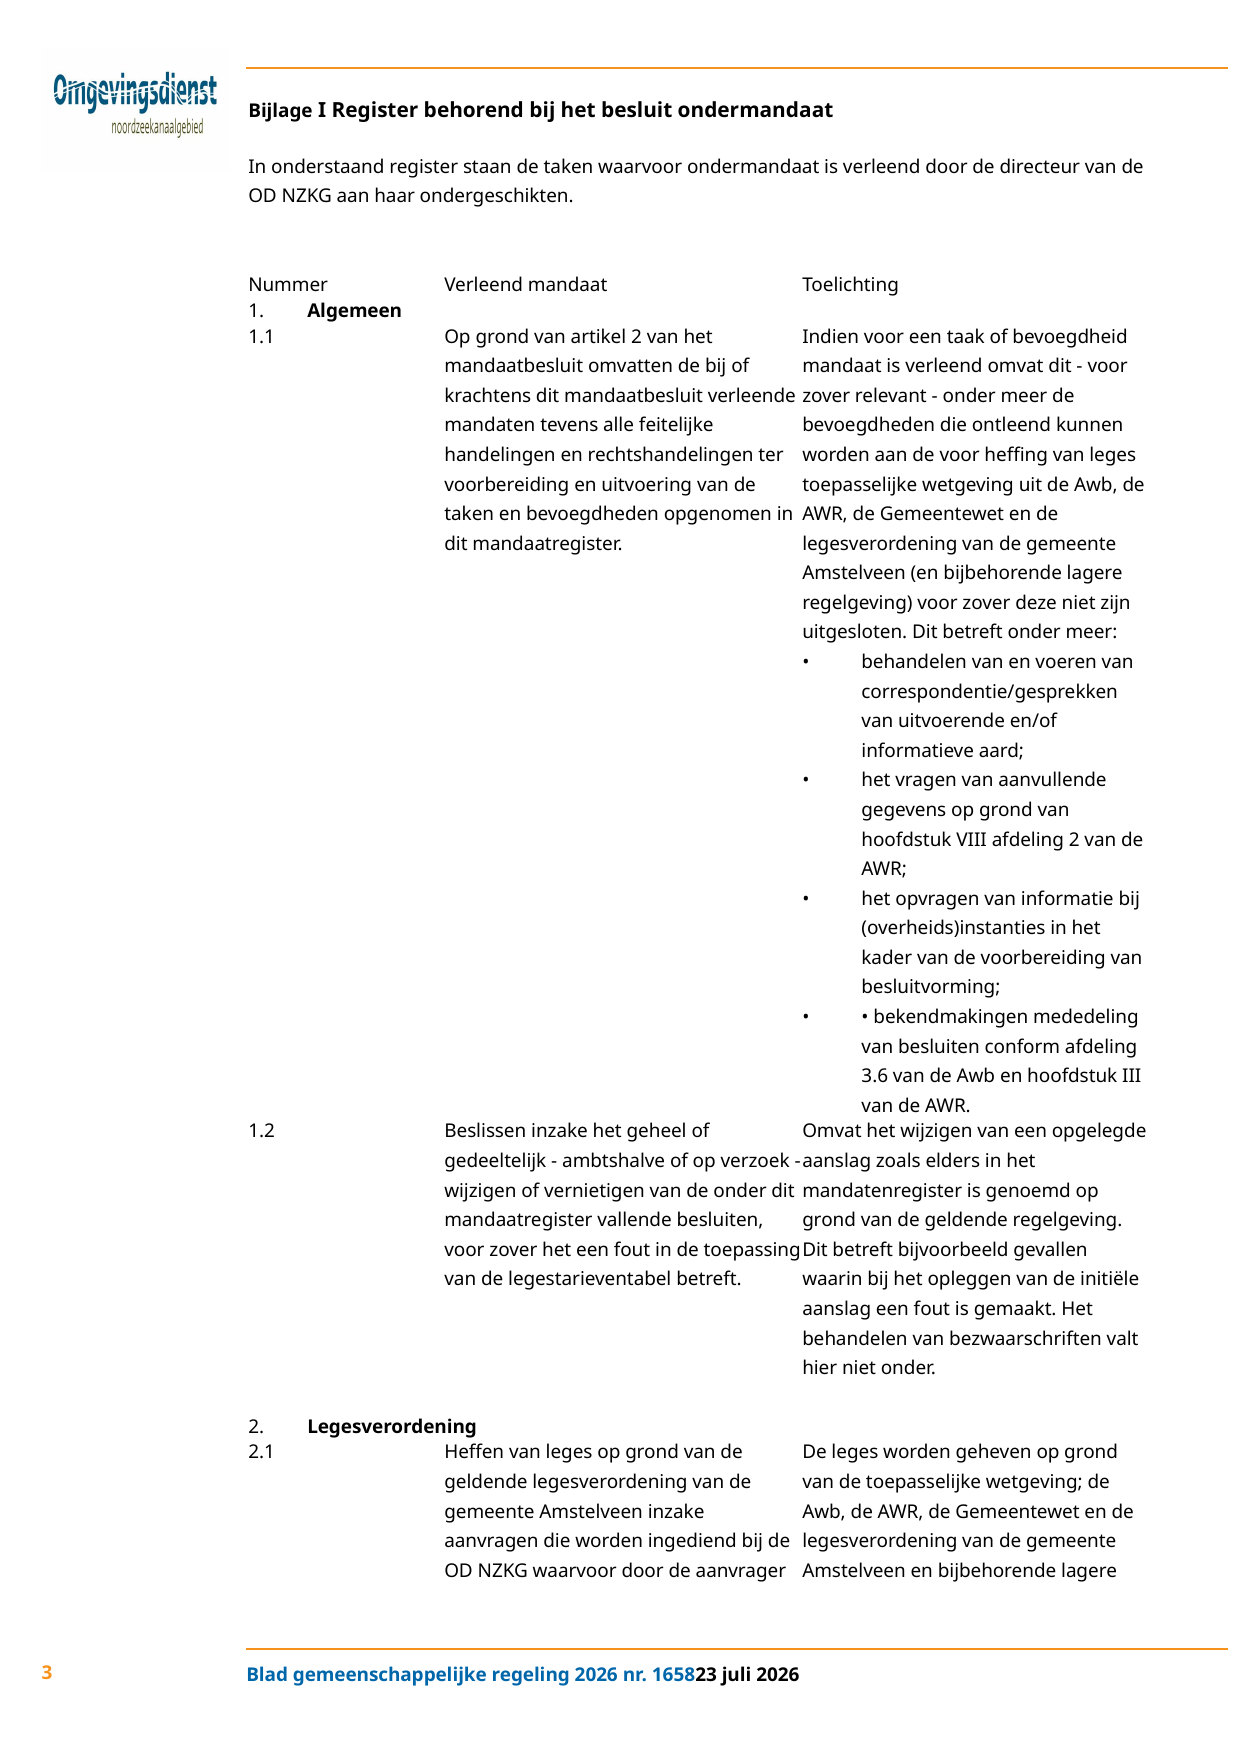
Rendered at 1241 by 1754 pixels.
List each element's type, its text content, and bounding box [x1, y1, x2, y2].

table_cell Op grond van artikel 2 van het mandaatbesluit omvatten de bij of krachtens dit mandaatbesluit verleende mandaten tevens alle feitelijke handelingen en rechtshandelingen ter voorbereiding en uitvoering van de taken en bevoegdheden opgenomen in dit mandaatregister. [444, 323, 802, 1118]
table_cell 1.2 [248, 1118, 444, 1380]
table_cell Beslissen inzake het geheel of gedeeltelijk - ambtshalve of op verzoek - wijzigen of vernietigen van de onder dit mandaatregister vallende besluiten, voor zover het een fout in de toepassing van de legestarieventabel betreft. [444, 1118, 802, 1380]
table_cell Omvat het wijzigen van een opgelegde aanslag zoals elders in het mandatenregister is genoemd op grond van de geldende regelgeving. Dit betreft bijvoorbeeld gevallen waarin bij het opleggen van de initiële aanslag een fout is gemaakt. Het behandelen van bezwaarschriften valt hier niet onder. [802, 1118, 1152, 1380]
picture [41, 47, 231, 172]
table_header Legesverordening [248, 1413, 1152, 1439]
table_cell Heffen van leges op grond van de geldende legesverordening van de gemeente Amstelveen inzake aanvragen die worden ingediend bij de OD NZKG waarvoor door de aanvrager [444, 1439, 802, 1583]
text Bijlage I Register behorend bij het besluit ondermandaat [248, 95, 1152, 123]
table_header Nummer [248, 271, 444, 297]
text In onderstaand register staan de taken waarvoor ondermandaat is verleend door de directeur van de OD NZKG aan haar ondergeschikten. [248, 153, 1152, 208]
table_cell Indien voor een taak of bevoegdheid mandaat is verleend omvat dit - voor zover relevant - onder meer de bevoegdheden die ontleend kunnen worden aan de voor heffing van leges toepasselijke wetgeving uit de Awb, de AWR, de Gemeentewet en de legesverordening van de gemeente Amstelveen (en bijbehorende lagere regelgeving) voor zover deze niet zijn uitgesloten. Dit betreft onder meer: behandelen van en voeren van correspondentie/gesprekken van uitvoerende en/of informatieve aard; het vragen van aanvullende gegevens op grond van hoofdstuk VIII afdeling 2 van de AWR; het opvragen van informatie bij (overheids)instanties in het kader van de voorbereiding van besluitvorming; • bekendmakingen mededeling van besluiten conform afdeling 3.6 van de Awb en hoofdstuk III van de AWR. [802, 323, 1152, 1118]
table_header Toelichting [802, 271, 1152, 297]
table_cell 1.1 [248, 323, 444, 1118]
table_cell De leges worden geheven op grond van de toepasselijke wetgeving; de Awb, de AWR, de Gemeentewet en de legesverordening van de gemeente Amstelveen en bijbehorende lagere [802, 1439, 1152, 1583]
table_cell Algemeen [248, 297, 1152, 323]
table_header Verleend mandaat [444, 271, 802, 297]
table_cell 2.1 [248, 1439, 444, 1583]
